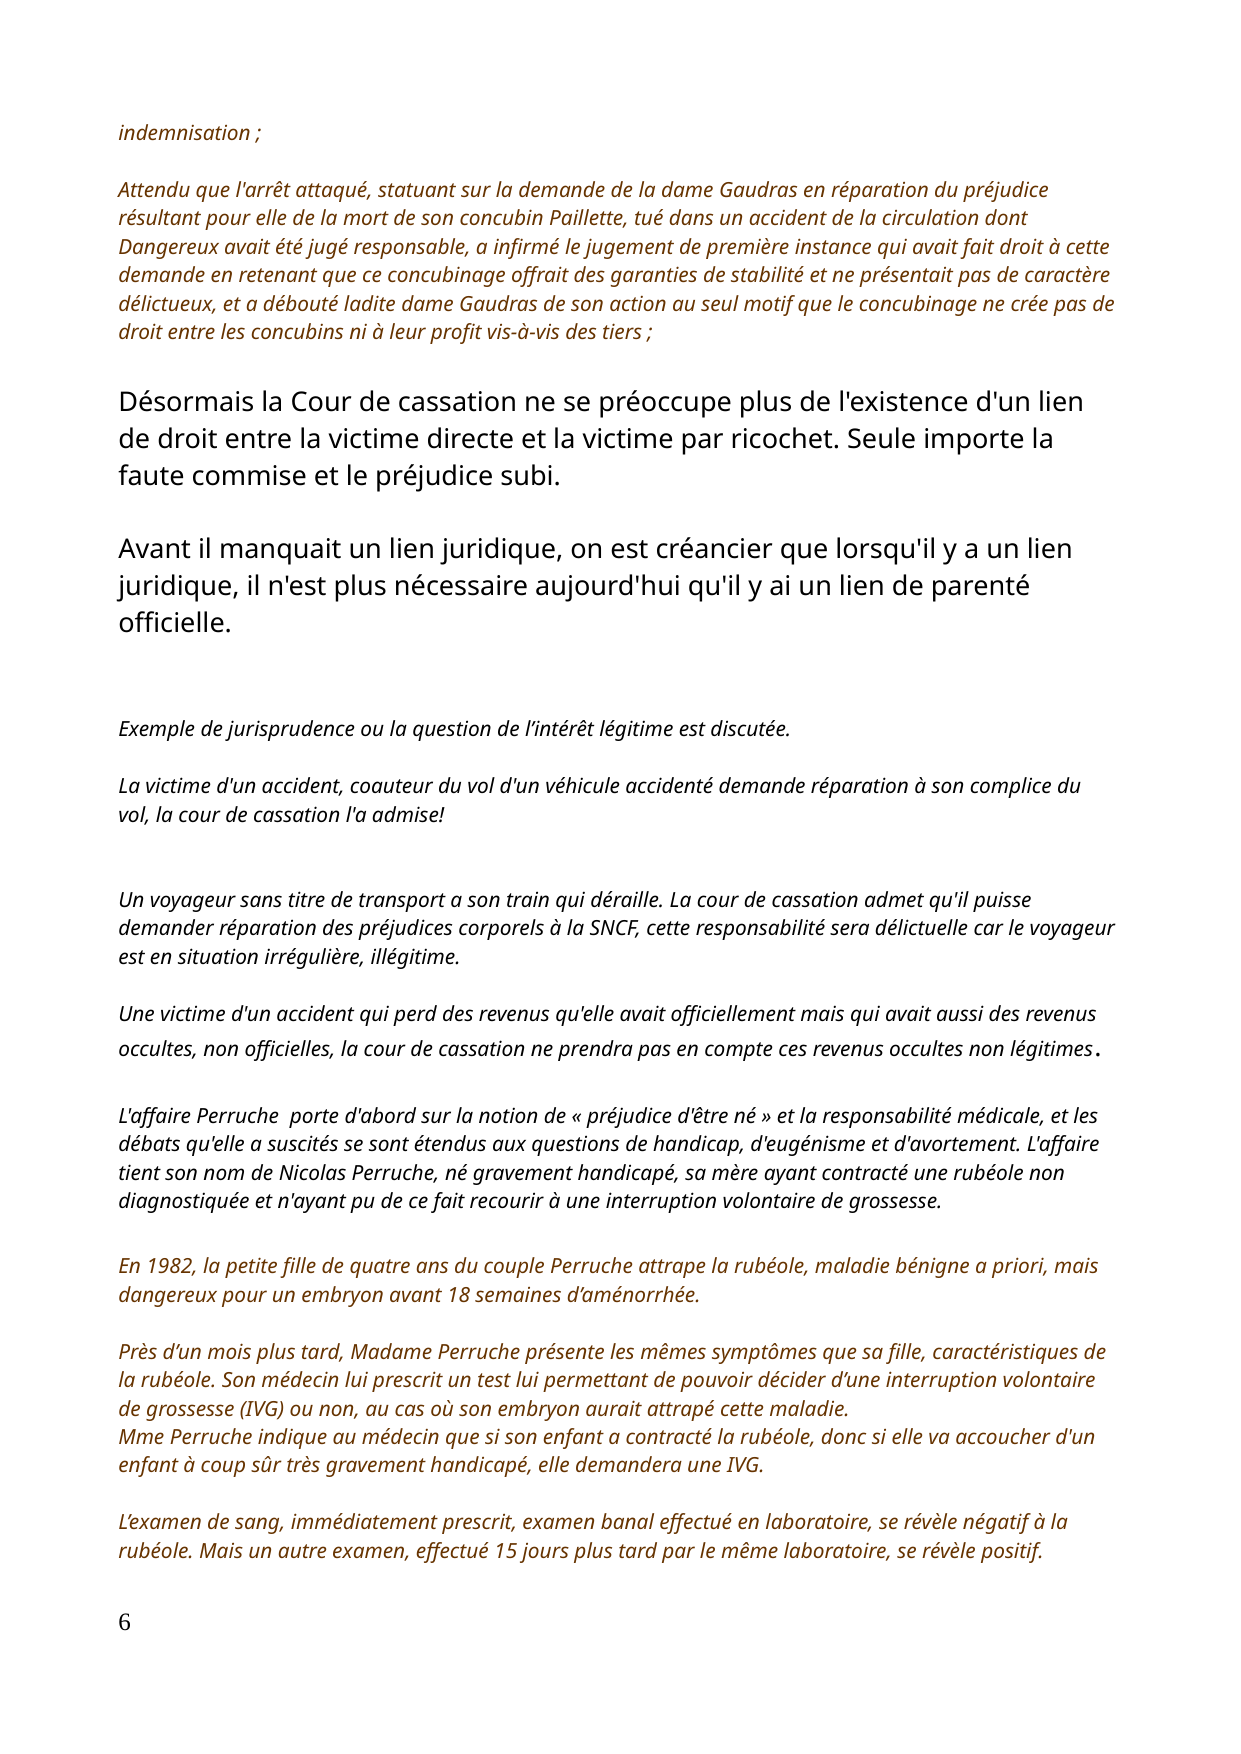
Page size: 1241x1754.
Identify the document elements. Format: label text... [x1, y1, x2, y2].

text En 1982, la petite fille de quatre ans du couple Perruche attrape la rubéole, maladie bénigne a priori, mais dangereux pour un embryon avant 18 semaines d’aménorrhée. [118, 1252, 1122, 1308]
text L’examen de sang, immédiatement prescrit, examen banal effectué en laboratoire, se révèle négatif à la rubéole. Mais un autre examen, effectué 15 jours plus tard par le même laboratoire, se révèle positif. [118, 1507, 1122, 1564]
text indemnisation ; [118, 118, 1122, 147]
text Mme Perruche indique au médecin que si son enfant a contracté la rubéole, donc si elle va accoucher d'un enfant à coup sûr très gravement handicapé, elle demandera une IVG. [118, 1422, 1122, 1479]
text Exemple de jurisprudence ou la question de l’intérêt légitime est discutée. [118, 714, 1122, 743]
text Près d’un mois plus tard, Madame Perruche présente les mêmes symptômes que sa fille, caractéristiques de la rubéole. Son médecin lui prescrit un test lui permettant de pouvoir décider d’une interruption volontaire de grossesse (IVG) ou non, au cas où son embryon aurait attrapé cette maladie. [118, 1337, 1122, 1422]
text Une victime d'un accident qui perd des revenus qu'elle avait officiellement mais qui avait aussi des revenus occultes, non officielles, la cour de cassation ne prendra pas en compte ces revenus occultes non légitimes. [118, 999, 1122, 1064]
text Un voyageur sans titre de transport a son train qui déraille. La cour de cassation admet qu'il puisse demander réparation des préjudices corporels à la SNCF, cette responsabilité sera délictuelle car le voyageur est en situation irrégulière, illégitime. [118, 885, 1122, 970]
text Avant il manquait un lien juridique, on est créancier que lorsqu'il y a un lien juridique, il n'est plus nécessaire aujourd'hui qu'il y ai un lien de parenté officielle. [118, 530, 1122, 641]
text Désormais la Cour de cassation ne se préoccupe plus de l'existence d'un lien de droit entre la victime directe et la victime par ricochet. Seule importe la faute commise et le préjudice subi. [118, 382, 1122, 493]
text La victime d'un accident, coauteur du vol d'un véhicule accidenté demande réparation à son complice du vol, la cour de cassation l'a admise! [118, 771, 1122, 828]
text L'affaire Perruche porte d'abord sur la notion de « préjudice d'être né » et la responsabilité médicale, et les débats qu'elle a suscités se sont étendus aux questions de handicap, d'eugénisme et d'avortement. L'affaire tient son nom de Nicolas Perruche, né gravement handicapé, sa mère ayant contracté une rubéole non diagnostiquée et n'ayant pu de ce fait recourir à une interruption volontaire de grossesse. [118, 1101, 1122, 1215]
text Attendu que l'arrêt attaqué, statuant sur la demande de la dame Gaudras en réparation du préjudice résultant pour elle de la mort de son concubin Paillette, tué dans un accident de la circulation dont Dangereux avait été jugé responsable, a infirmé le jugement de première instance qui avait fait droit à cette demande en retenant que ce concubinage offrait des garanties de stabilité et ne présentait pas de caractère délictueux, et a débouté ladite dame Gaudras de son action au seul motif que le concubinage ne crée pas de droit entre les concubins ni à leur profit vis-à-vis des tiers ; [118, 175, 1122, 346]
